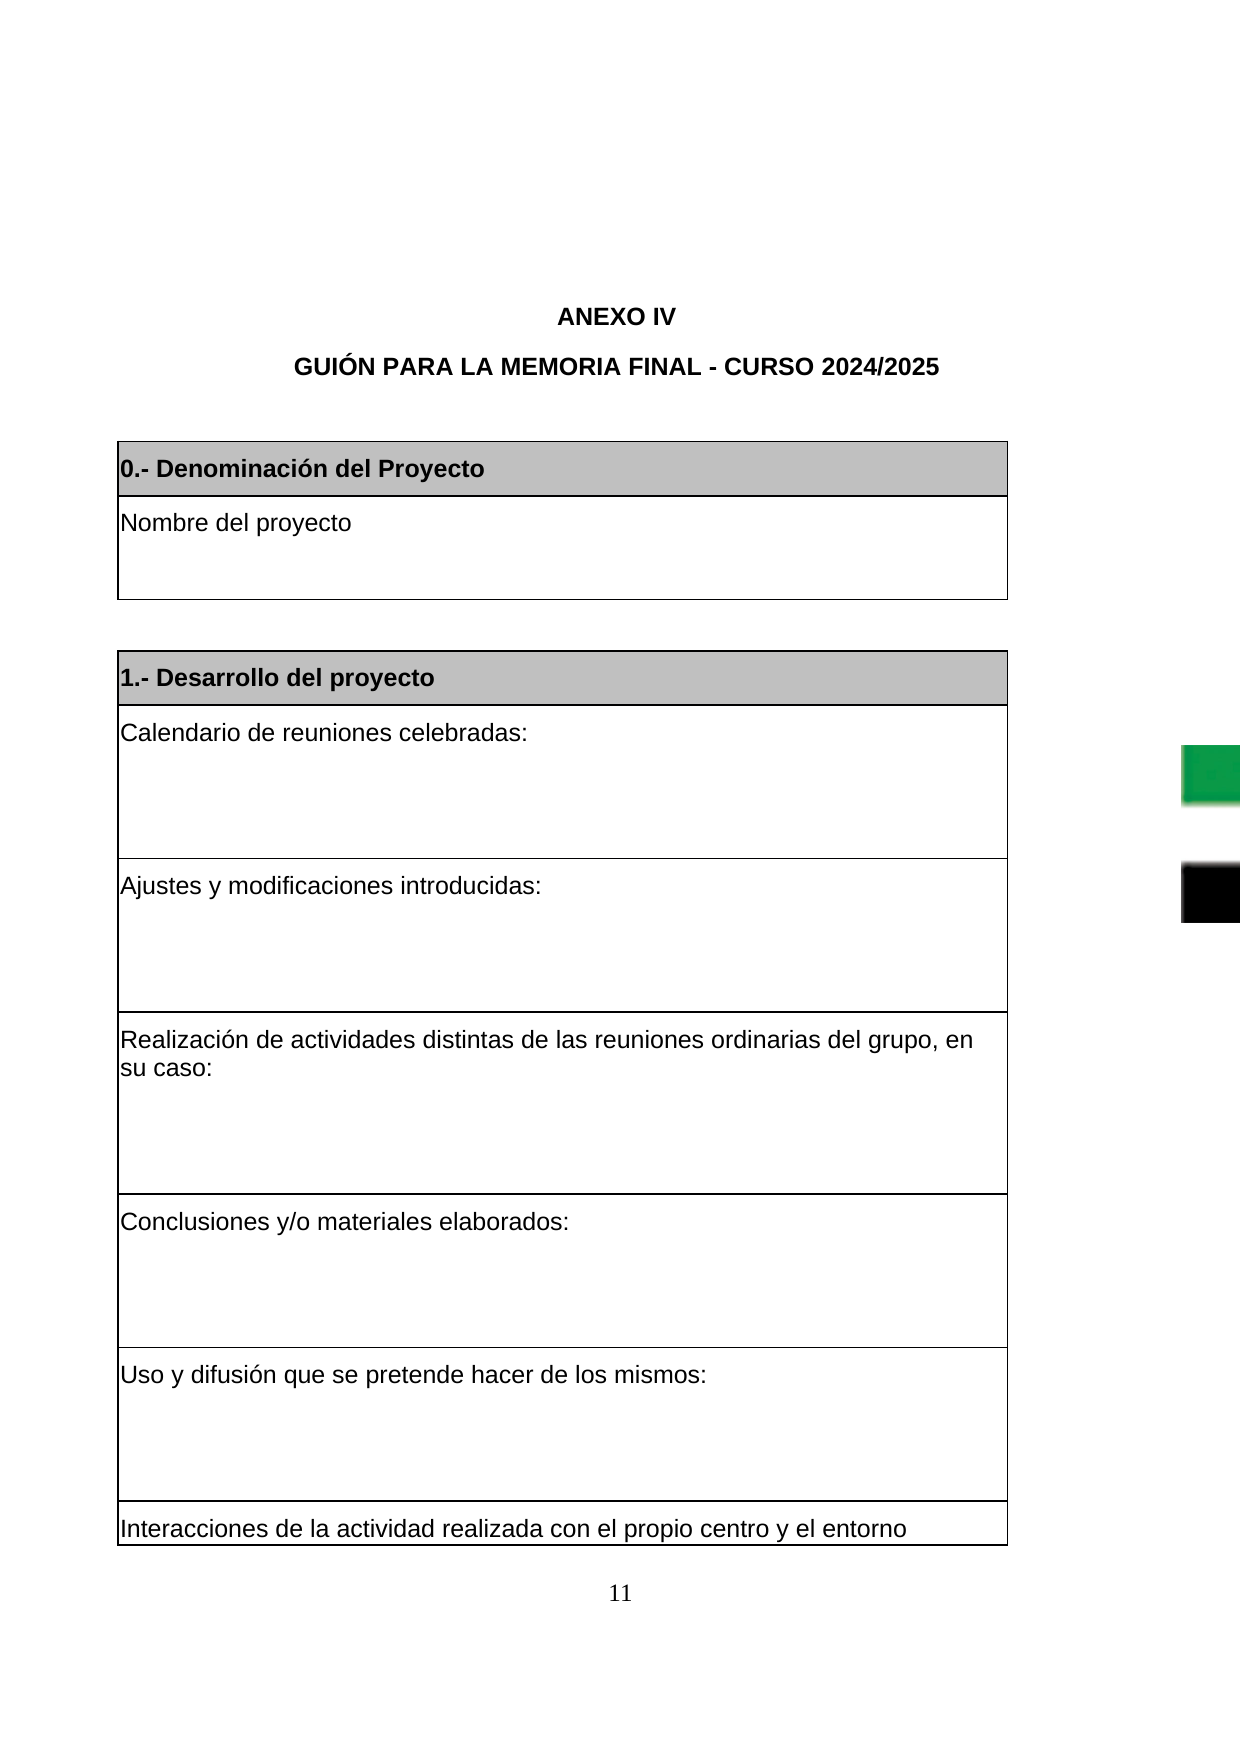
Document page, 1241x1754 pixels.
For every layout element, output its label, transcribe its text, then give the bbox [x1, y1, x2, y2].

table_cell Realización de actividades distintas de las reuniones ordinarias del grupo, en su caso: [119, 1013, 1007, 1193]
table_header 1.- Desarrollo del proyecto [119, 652, 1007, 704]
text ANEXO IV [118, 302, 1122, 331]
text GUIÓN PARA LA MEMORIA FINAL - CURSO 2024/2025 [118, 352, 1122, 381]
table_cell Calendario de reuniones celebradas: [119, 706, 1007, 858]
table_header 0.- Denominación del Proyecto [119, 442, 1007, 495]
table_cell Uso y difusión que se pretende hacer de los mismos: [119, 1348, 1007, 1500]
table_cell Ajustes y modificaciones introducidas: [119, 859, 1007, 1011]
table_cell Conclusiones y/o materiales elaborados: [119, 1195, 1007, 1347]
table_cell Nombre del proyecto [119, 497, 1007, 599]
table_cell Interacciones de la actividad realizada con el propio centro y el entorno [119, 1502, 1007, 1544]
